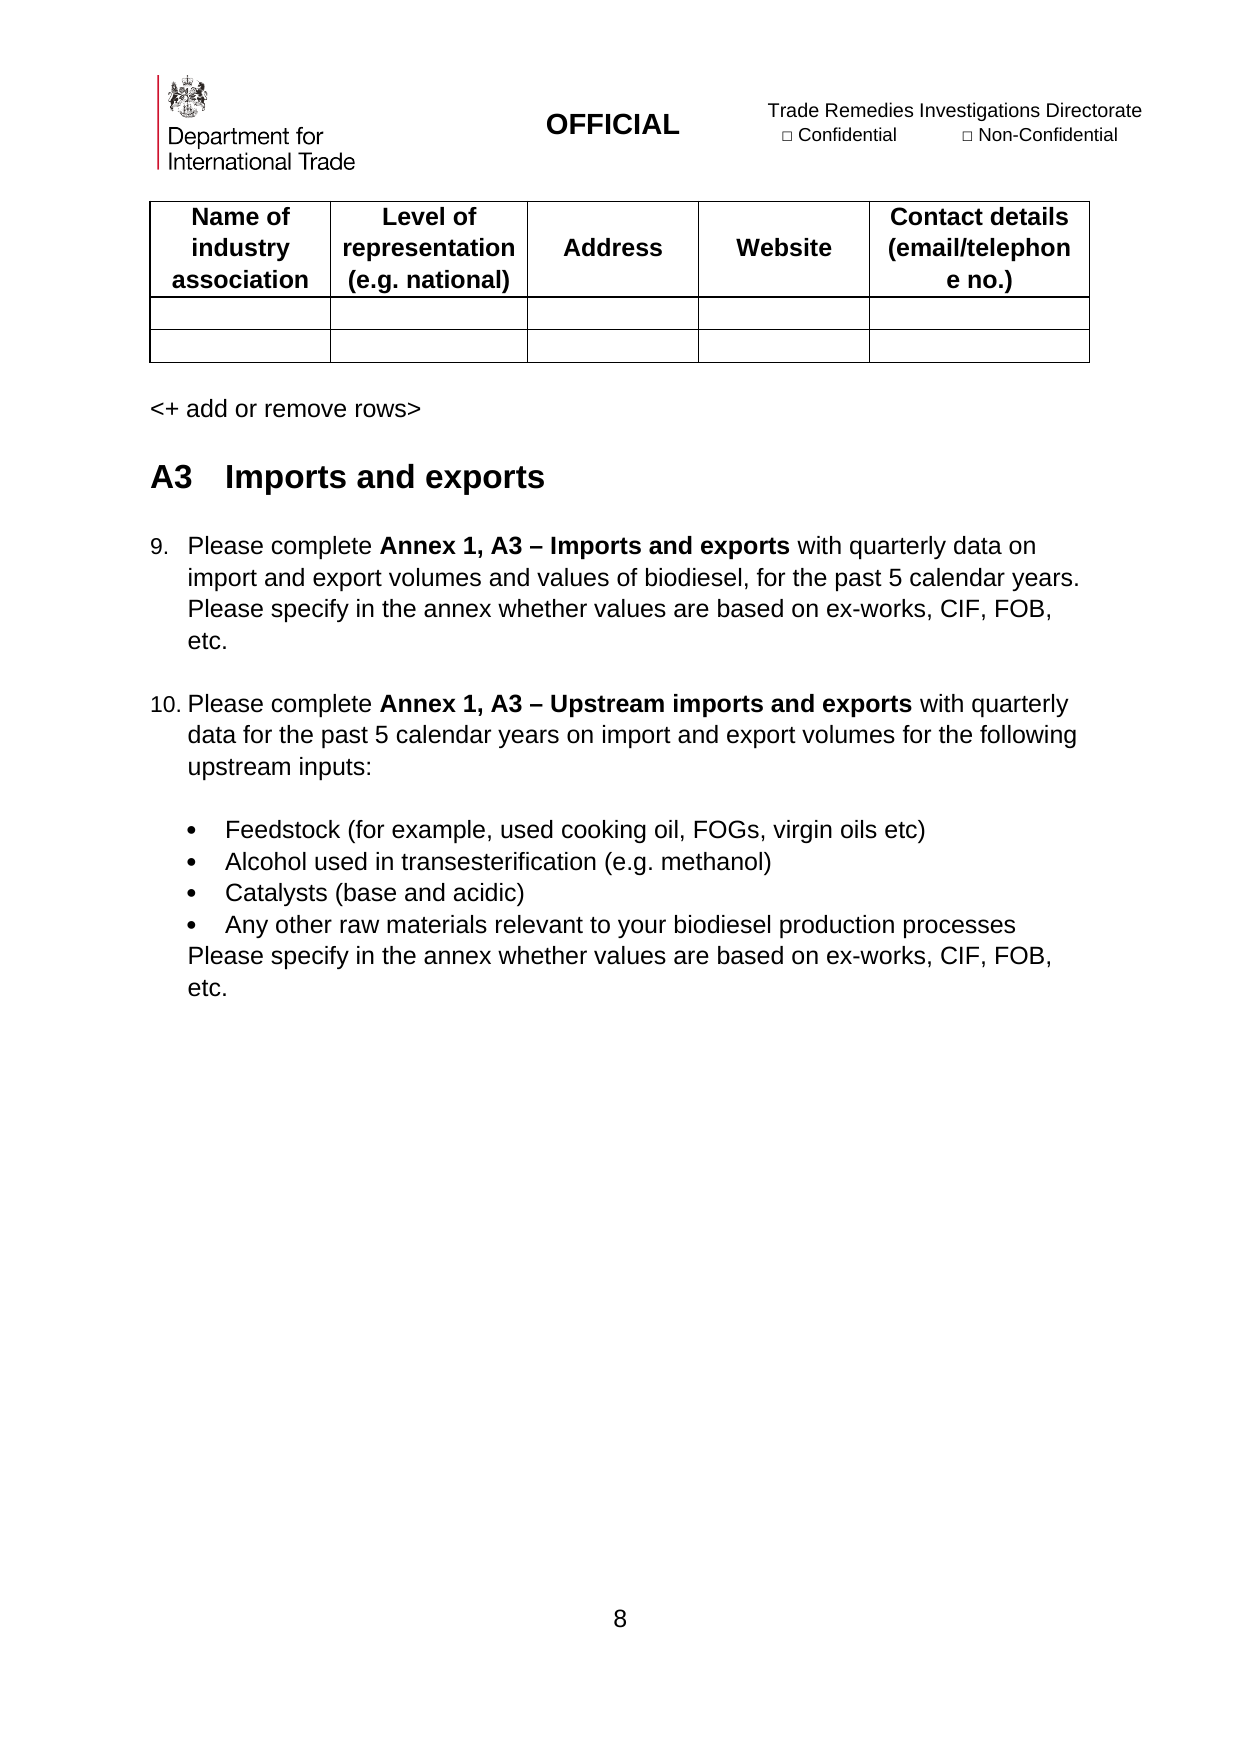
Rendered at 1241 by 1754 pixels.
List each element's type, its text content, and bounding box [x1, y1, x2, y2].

list Please complete Annex 1, A3 – Imports and exports with quarterly data on import and export volumes and values of biodiesel, for the past 5 calendar years. Please specify in the annex whether values are based on ex-works, CIF, FOB, etc. [150, 531, 1090, 654]
list Alcohol used in transesterification (e.g. methanol) [187, 847, 1090, 875]
table_header Address [528, 202, 698, 296]
list Please complete Annex 1, A3 – Upstream imports and exports with quarterly data for the past 5 calendar years on import and export volumes for the following upstream inputs: [150, 689, 1090, 781]
text Please specify in the annex whether values are based on ex-works, CIF, FOB, etc. [187, 941, 1090, 1002]
list Feedstock (for example, used cooking oil, FOGs, virgin oils etc) [187, 815, 1090, 844]
table_header Level of representation (e.g. national) [331, 202, 527, 296]
table_cell [151, 330, 330, 362]
text <+ add or remove rows> [150, 394, 1090, 423]
list Catalysts (base and acidic) [187, 878, 1090, 907]
table_cell [699, 298, 869, 329]
table_cell [699, 330, 869, 362]
list Any other raw materials relevant to your biodiesel production processes [187, 910, 1090, 938]
table_header Contact details (email/telephone no.) [870, 202, 1089, 296]
table_cell [528, 330, 698, 362]
table_cell [528, 298, 698, 329]
table_cell [331, 330, 527, 362]
table_header Name of industry association [151, 202, 330, 296]
table_cell [870, 330, 1089, 362]
table_cell [870, 298, 1089, 329]
table_cell [331, 298, 527, 329]
table_cell [151, 298, 330, 329]
table_header Website [699, 202, 869, 296]
subtitle A3 Imports and exports [150, 457, 1090, 496]
